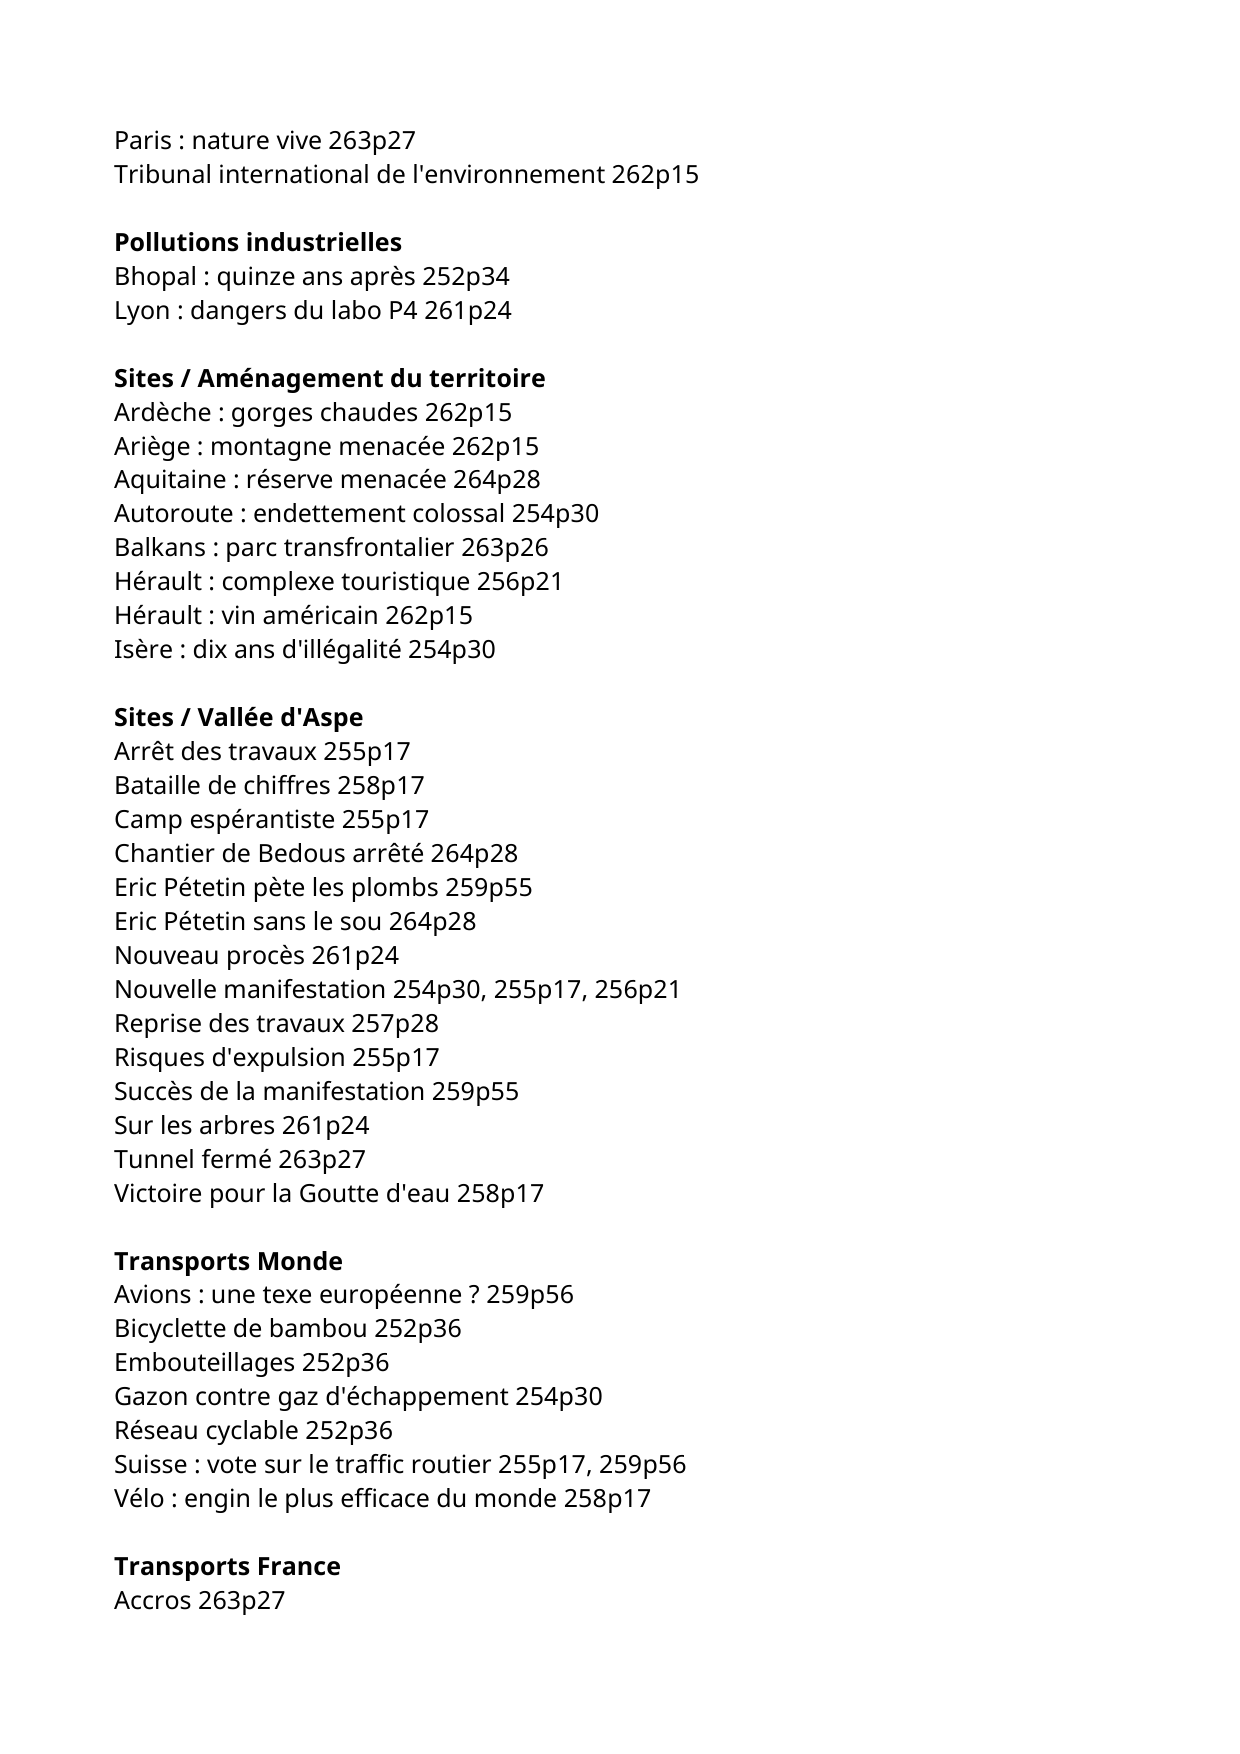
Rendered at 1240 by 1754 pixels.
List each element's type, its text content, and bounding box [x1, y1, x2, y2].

text Ardèche : gorges chaudes 262p15 [114, 394, 1126, 428]
text Sites / Aménagement du territoire [114, 361, 1126, 394]
text Eric Pétetin pète les plombs 259p55 [114, 870, 1126, 904]
text Nouvelle manifestation 254p30, 255p17, 256p21 [114, 972, 1126, 1006]
text Tunnel fermé 263p27 [114, 1142, 1126, 1176]
text Sites / Vallée d'Aspe [114, 700, 1126, 734]
text Balkans : parc transfrontalier 263p26 [114, 530, 1126, 564]
text Paris : nature vive 263p27 [114, 123, 1126, 157]
text Chantier de Bedous arrêté 264p28 [114, 836, 1126, 870]
text Victoire pour la Goutte d'eau 258p17 [114, 1176, 1126, 1209]
text Transports France [114, 1549, 1126, 1583]
text Suisse : vote sur le traffic routier 255p17, 259p56 [114, 1447, 1126, 1481]
text Vélo : engin le plus efficace du monde 258p17 [114, 1481, 1126, 1515]
text Lyon : dangers du labo P4 261p24 [114, 293, 1126, 327]
text Aquitaine : réserve menacée 264p28 [114, 462, 1126, 496]
text Hérault : complexe touristique 256p21 [114, 564, 1126, 598]
text Camp espérantiste 255p17 [114, 802, 1126, 836]
text Sur les arbres 261p24 [114, 1108, 1126, 1142]
text Ariège : montagne menacée 262p15 [114, 428, 1126, 462]
text Autoroute : endettement colossal 254p30 [114, 496, 1126, 530]
text Isère : dix ans d'illégalité 254p30 [114, 632, 1126, 666]
text Accros 263p27 [114, 1583, 1126, 1617]
text Bicyclette de bambou 252p36 [114, 1311, 1126, 1345]
text Bataille de chiffres 258p17 [114, 768, 1126, 802]
text Eric Pétetin sans le sou 264p28 [114, 904, 1126, 938]
text Nouveau procès 261p24 [114, 938, 1126, 972]
text Gazon contre gaz d'échappement 254p30 [114, 1379, 1126, 1413]
text Arrêt des travaux 255p17 [114, 734, 1126, 768]
text Avions : une texe européenne ? 259p56 [114, 1277, 1126, 1311]
text Réseau cyclable 252p36 [114, 1413, 1126, 1447]
text Reprise des travaux 257p28 [114, 1006, 1126, 1040]
text Bhopal : quinze ans après 252p34 [114, 259, 1126, 293]
text Transports Monde [114, 1243, 1126, 1277]
text Tribunal international de l'environnement 262p15 [114, 157, 1126, 191]
text Risques d'expulsion 255p17 [114, 1040, 1126, 1074]
text Hérault : vin américain 262p15 [114, 598, 1126, 632]
text Pollutions industrielles [114, 225, 1126, 259]
text Embouteillages 252p36 [114, 1345, 1126, 1379]
text Succès de la manifestation 259p55 [114, 1074, 1126, 1108]
